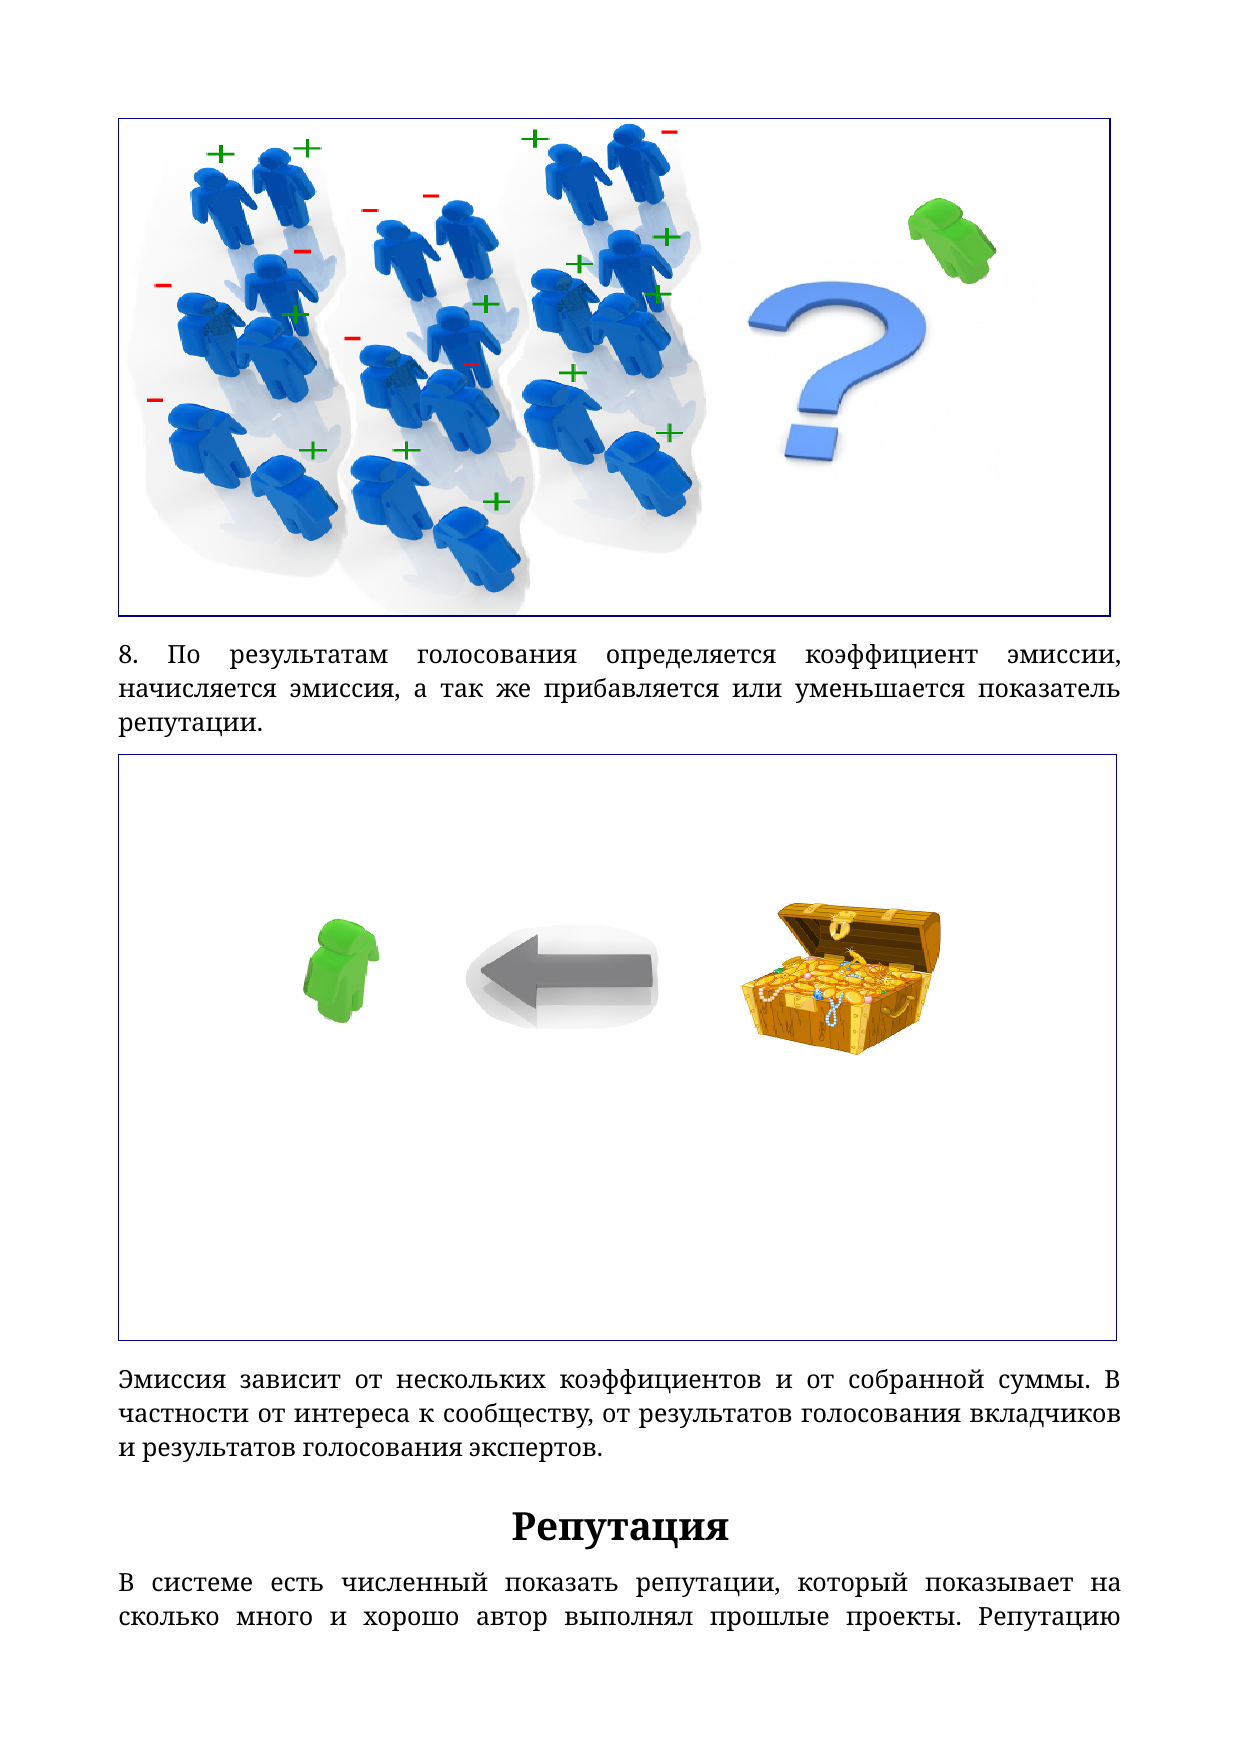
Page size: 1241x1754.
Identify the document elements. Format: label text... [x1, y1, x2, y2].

text Эмиссия зависит от нескольких коэффициентов и от собранной суммы. В частности от интереса к сообществу, от результатов голосования вкладчиков и результатов голосования экспертов. [118, 1361, 1122, 1463]
picture [119, 755, 1116, 1340]
picture [119, 119, 1109, 615]
text В системе есть численный показать репутации, который показывает на сколько много и хорошо автор выполнял прошлые проекты. Репутацию [118, 1564, 1122, 1632]
text 8. По результатам голосования определяется коэффициент эмиссии, начисляется эмиссия, а так же прибавляется или уменьшается показатель репутации. [118, 637, 1122, 739]
subtitle Репутация [118, 1499, 1122, 1552]
